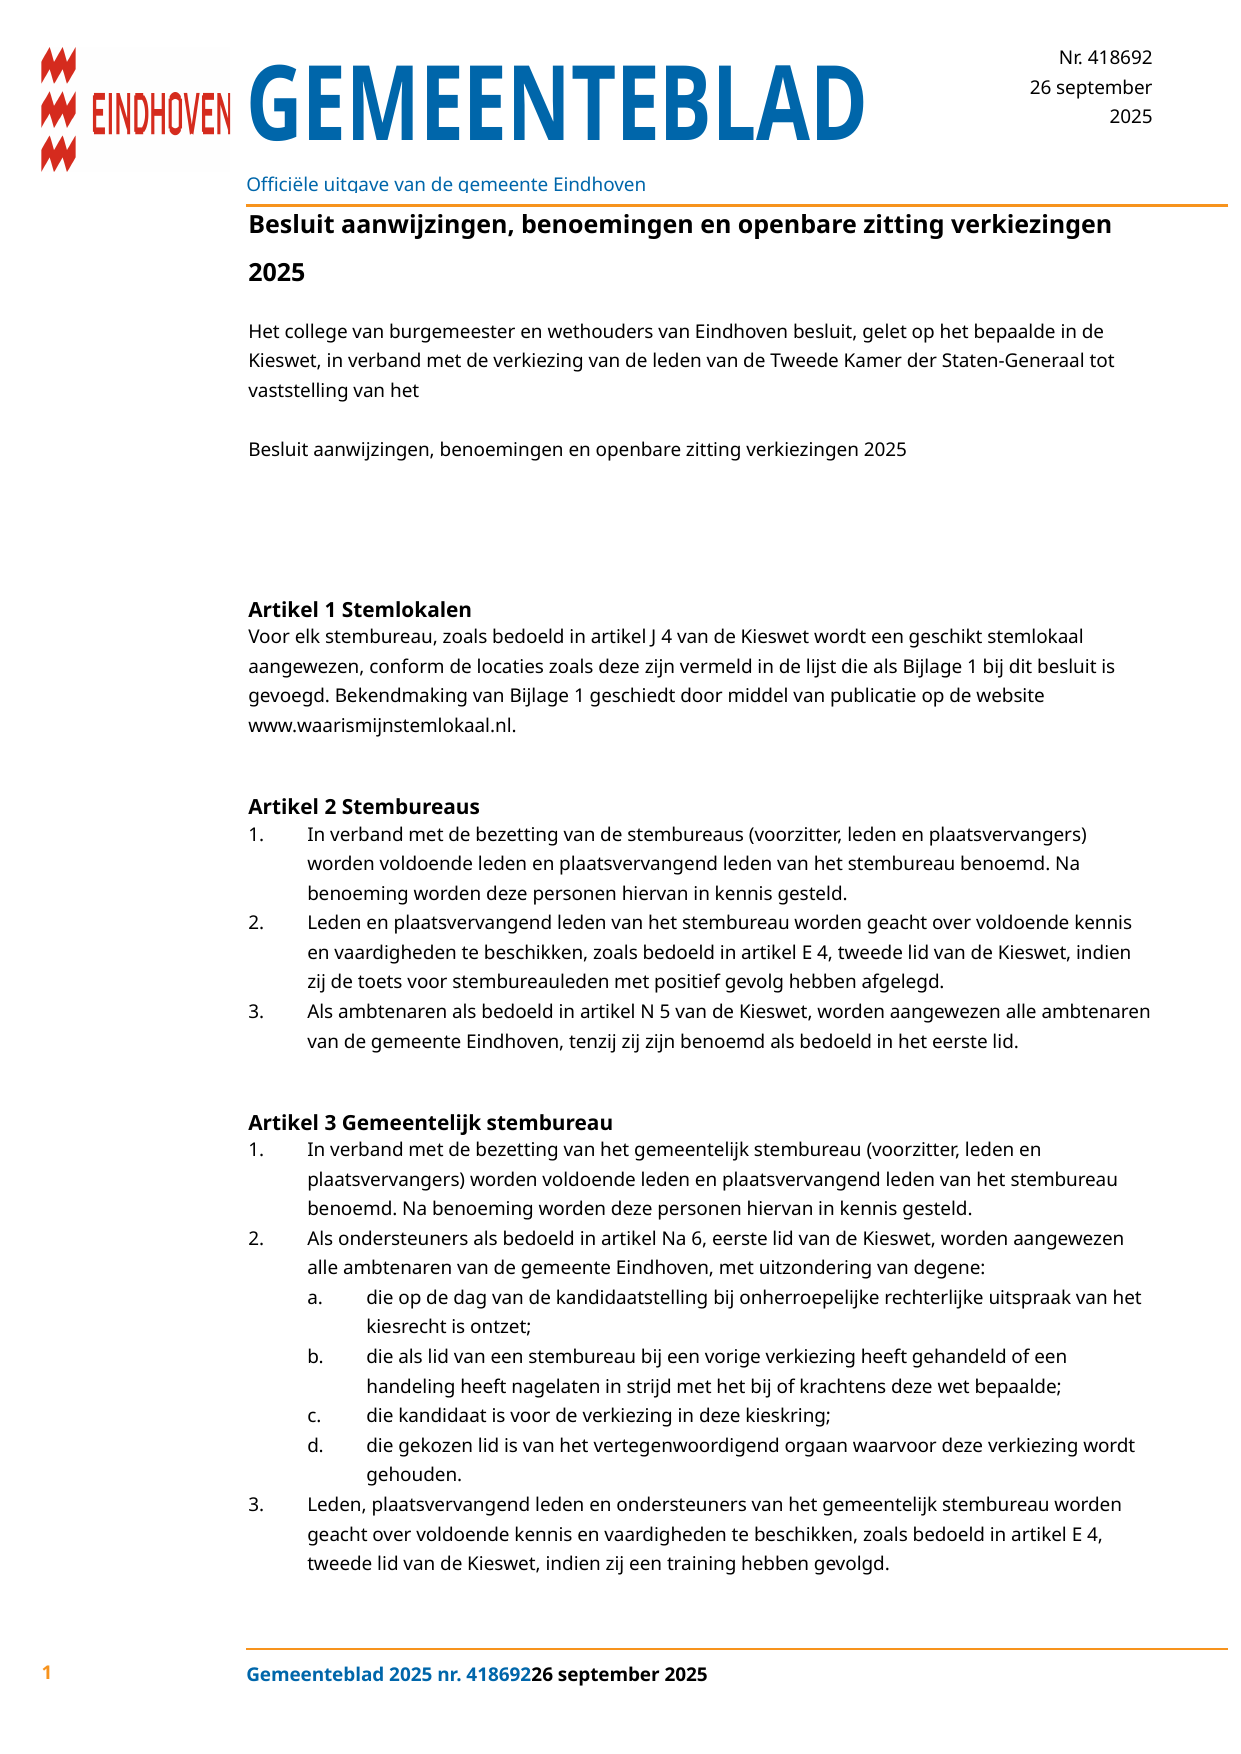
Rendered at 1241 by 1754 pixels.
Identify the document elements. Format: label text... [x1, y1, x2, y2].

list Leden, plaatsvervangend leden en ondersteuners van het gemeentelijk stembureau worden geacht over voldoende kennis en vaardigheden te beschikken, zoals bedoeld in artikel E 4, tweede lid van de Kieswet, indien zij een training hebben gevolgd. [248, 1491, 1152, 1576]
list Als ondersteuners als bedoeld in artikel Na 6, eerste lid van de Kieswet, worden aangewezen alle ambtenaren van de gemeente Eindhoven, met uitzondering van degene: [248, 1225, 1152, 1280]
list die als lid van een stembureau bij een vorige verkiezing heeft gehandeld of een handeling heeft nagelaten in strijd met het bij of krachtens deze wet bepaalde; [307, 1343, 1152, 1399]
list Als ambtenaren als bedoeld in artikel N 5 van de Kieswet, worden aangewezen alle ambtenaren van de gemeente Eindhoven, tenzij zij zijn benoemd als bedoeld in het eerste lid. [248, 998, 1152, 1053]
text Het college van burgemeester en wethouders van Eindhoven besluit, gelet op het bepaalde in de Kieswet, in verband met de verkiezing van de leden van de Tweede Kamer der Staten-Generaal tot vaststelling van het [248, 318, 1152, 403]
text Voor elk stembureau, zoals bedoeld in artikel J 4 van de Kieswet wordt een geschikt stemlokaal aangewezen, conform de locaties zoals deze zijn vermeld in de lijst die als Bijlage 1 bij dit besluit is gevoegd. Bekendmaking van Bijlage 1 geschiedt door middel van publicatie op de website www.waarismijnstemlokaal.nl. [248, 623, 1152, 738]
text Besluit aanwijzingen, benoemingen en openbare zitting verkiezingen 2025 [248, 207, 1152, 288]
list die op de dag van de kandidaatstelling bij onherroepelijke rechterlijke uitspraak van het kiesrecht is ontzet; [307, 1284, 1152, 1339]
list In verband met de bezetting van het gemeentelijk stembureau (voorzitter, leden en plaatsvervangers) worden voldoende leden en plaatsvervangend leden van het stembureau benoemd. Na benoeming worden deze personen hiervan in kennis gesteld. [248, 1136, 1152, 1221]
list die gekozen lid is van het vertegenwoordigend orgaan waarvoor deze verkiezing wordt gehouden. [307, 1432, 1152, 1487]
text Besluit aanwijzingen, benoemingen en openbare zitting verkiezingen 2025 [248, 436, 1152, 462]
list die kandidaat is voor de verkiezing in deze kieskring; [307, 1402, 1152, 1428]
list Leden en plaatsvervangend leden van het stembureau worden geacht over voldoende kennis en vaardigheden te beschikken, zoals bedoeld in artikel E 4, tweede lid van de Kieswet, indien zij de toets voor stembureauleden met positief gevolg hebben afgelegd. [248, 909, 1152, 994]
text Artikel 3 Gemeentelijk stembureau [248, 1108, 1152, 1136]
text Artikel 1 Stemlokalen [248, 595, 1152, 623]
text Artikel 2 Stembureaus [248, 792, 1152, 821]
picture [41, 47, 231, 172]
list In verband met de bezetting van de stembureaus (voorzitter, leden en plaatsvervangers) worden voldoende leden en plaatsvervangend leden van het stembureau benoemd. Na benoeming worden deze personen hiervan in kennis gesteld. [248, 821, 1152, 906]
